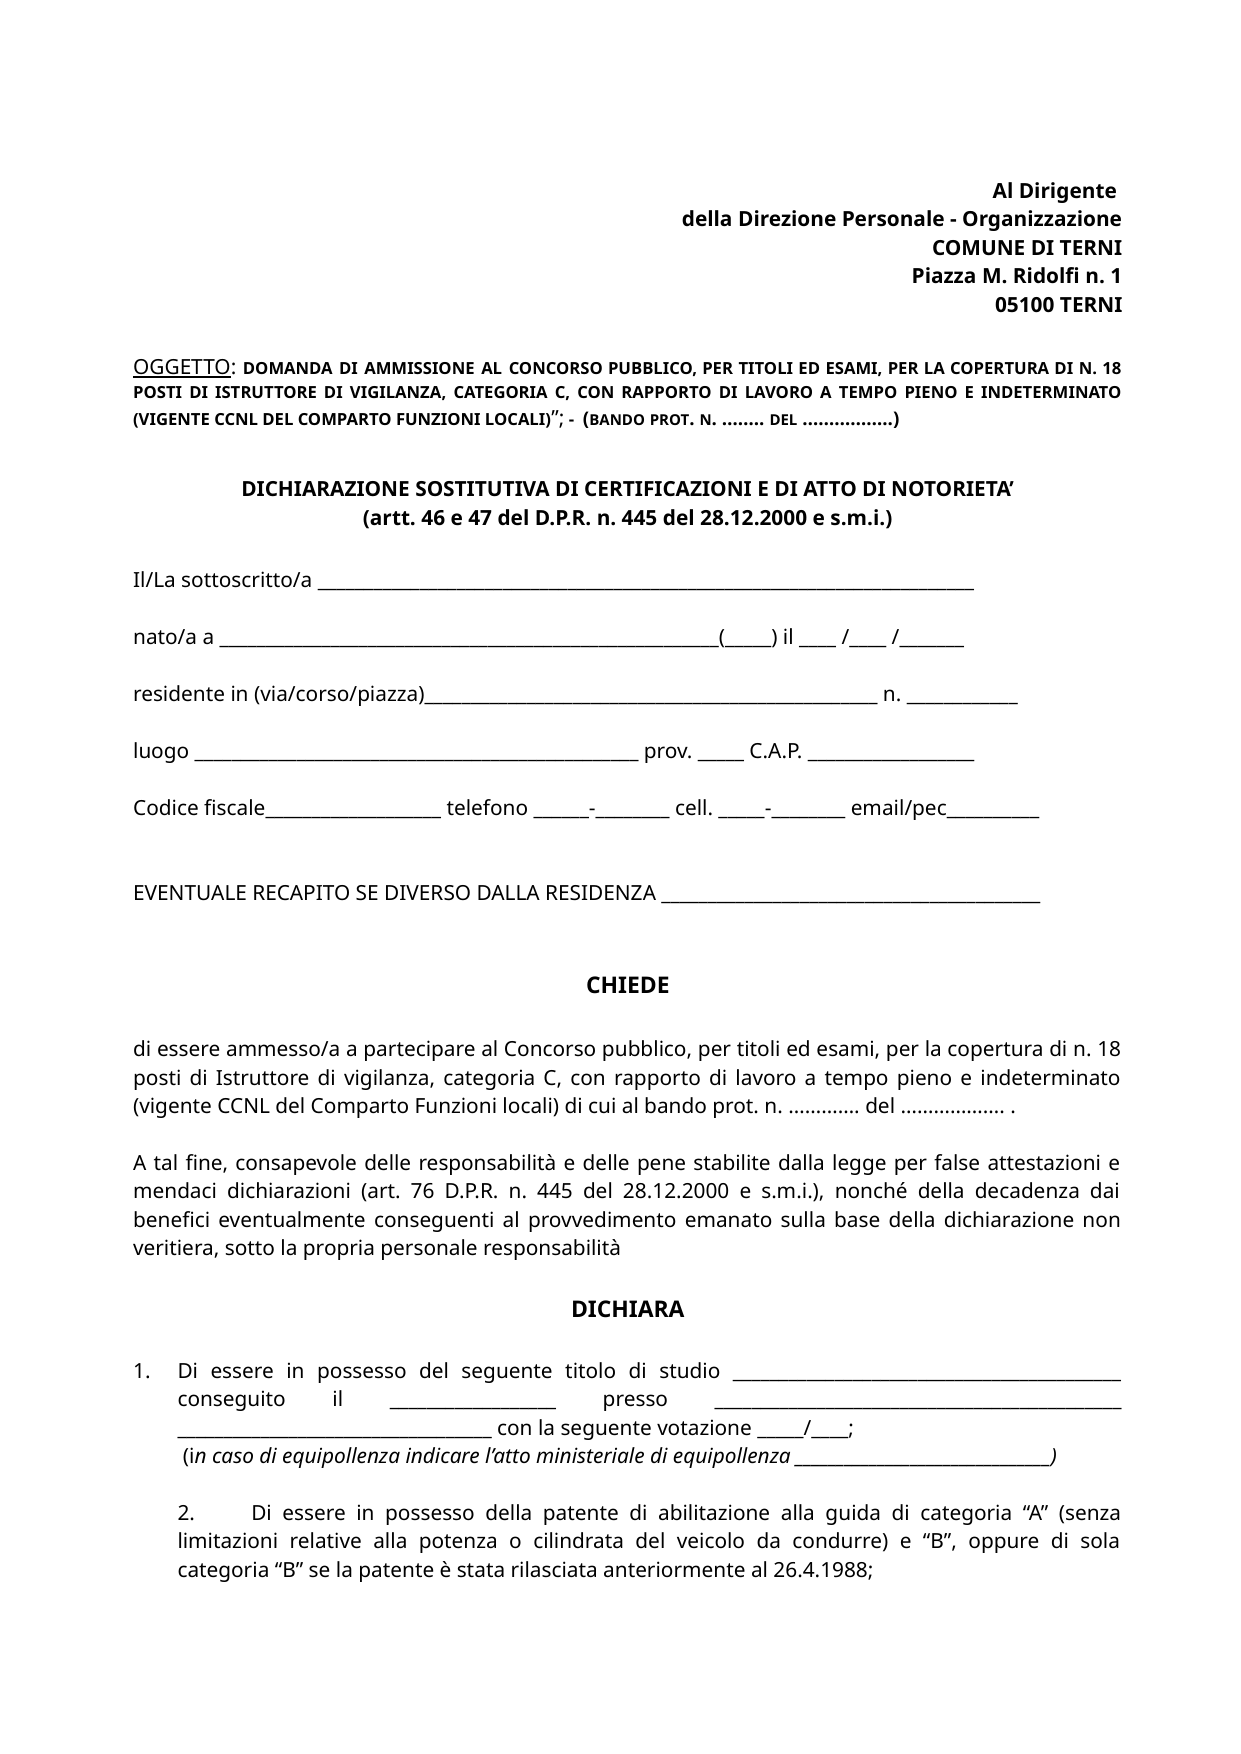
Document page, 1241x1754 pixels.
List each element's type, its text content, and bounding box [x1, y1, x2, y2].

text Piazza M. Ridolfi n. 1 [133, 261, 1122, 290]
list (in caso di equipollenza indicare l’atto ministeriale di equipollenza _______________________________) [177, 1441, 1122, 1469]
text DICHIARA [133, 1293, 1122, 1324]
text 05100 TERNI [133, 290, 1122, 318]
text della Direzione Personale - Organizzazione [133, 204, 1122, 233]
text OGGETTO: domanda di ammissione al CONCORSO PUBBLICO, PER TITOLI ED ESAMI, PER LA COPERTURA DI N. 18 POSTI DI ISTRUTTORE DI VIGILANZA, CATEGORIA C, CON RAPPORTO DI LAVORO A TEMPO PIENO E INDETERMINATO (VIGENTE CCNL DEL COMPARTO FUNZIONI LOCALI)”; - (bando prot. n. …….. del ……………..) [133, 352, 1122, 432]
text Al Dirigente [133, 176, 1122, 204]
text COMUNE DI TERNI [133, 233, 1122, 261]
text EVENTUALE RECAPITO SE DIVERSO DALLA RESIDENZA _________________________________________ [133, 878, 1122, 907]
text CHIEDE [133, 969, 1122, 1000]
text residente in (via/corso/piazza)_________________________________________________ n. ____________ [133, 679, 1122, 708]
text (artt. 46 e 47 del D.P.R. n. 445 del 28.12.2000 e s.m.i.) [133, 503, 1122, 531]
text luogo ________________________________________________ prov. _____ C.A.P. __________________ [133, 736, 1122, 764]
list Di essere in possesso del seguente titolo di studio __________________________________________ conseguito il __________________ presso ____________________________________________ __________________________________ con la seguente votazione _____/____; [133, 1356, 1122, 1441]
text nato/a a ______________________________________________________(_____) il ____ /____ /_______ [133, 622, 1122, 651]
text DICHIARAZIONE SOSTITUTIVA DI CERTIFICAZIONI E DI ATTO DI NOTORIETA’ [133, 474, 1122, 503]
text Codice fiscale___________________ telefono ______-________ cell. _____-________ email/pec__________ [133, 793, 1122, 821]
text Il/La sottoscritto/a _______________________________________________________________________ [133, 565, 1122, 594]
text di essere ammesso/a a partecipare al Concorso pubblico, per titoli ed esami, per la copertura di n. 18 posti di Istruttore di vigilanza, categoria C, con rapporto di lavoro a tempo pieno e indeterminato (vigente CCNL del Comparto Funzioni locali) di cui al bando prot. n. …………. del ………………. . [133, 1034, 1122, 1120]
list Di essere in possesso della patente di abilitazione alla guida di categoria “A” (senza limitazioni relative alla potenza o cilindrata del veicolo da condurre) e “B”, oppure di sola categoria “B” se la patente è stata rilasciata anteriormente al 26.4.1988; [177, 1498, 1122, 1583]
text A tal fine, consapevole delle responsabilità e delle pene stabilite dalla legge per false attestazioni e mendaci dichiarazioni (art. 76 D.P.R. n. 445 del 28.12.2000 e s.m.i.), nonché della decadenza dai benefici eventualmente conseguenti al provvedimento emanato sulla base della dichiarazione non veritiera, sotto la propria personale responsabilità [133, 1148, 1122, 1262]
